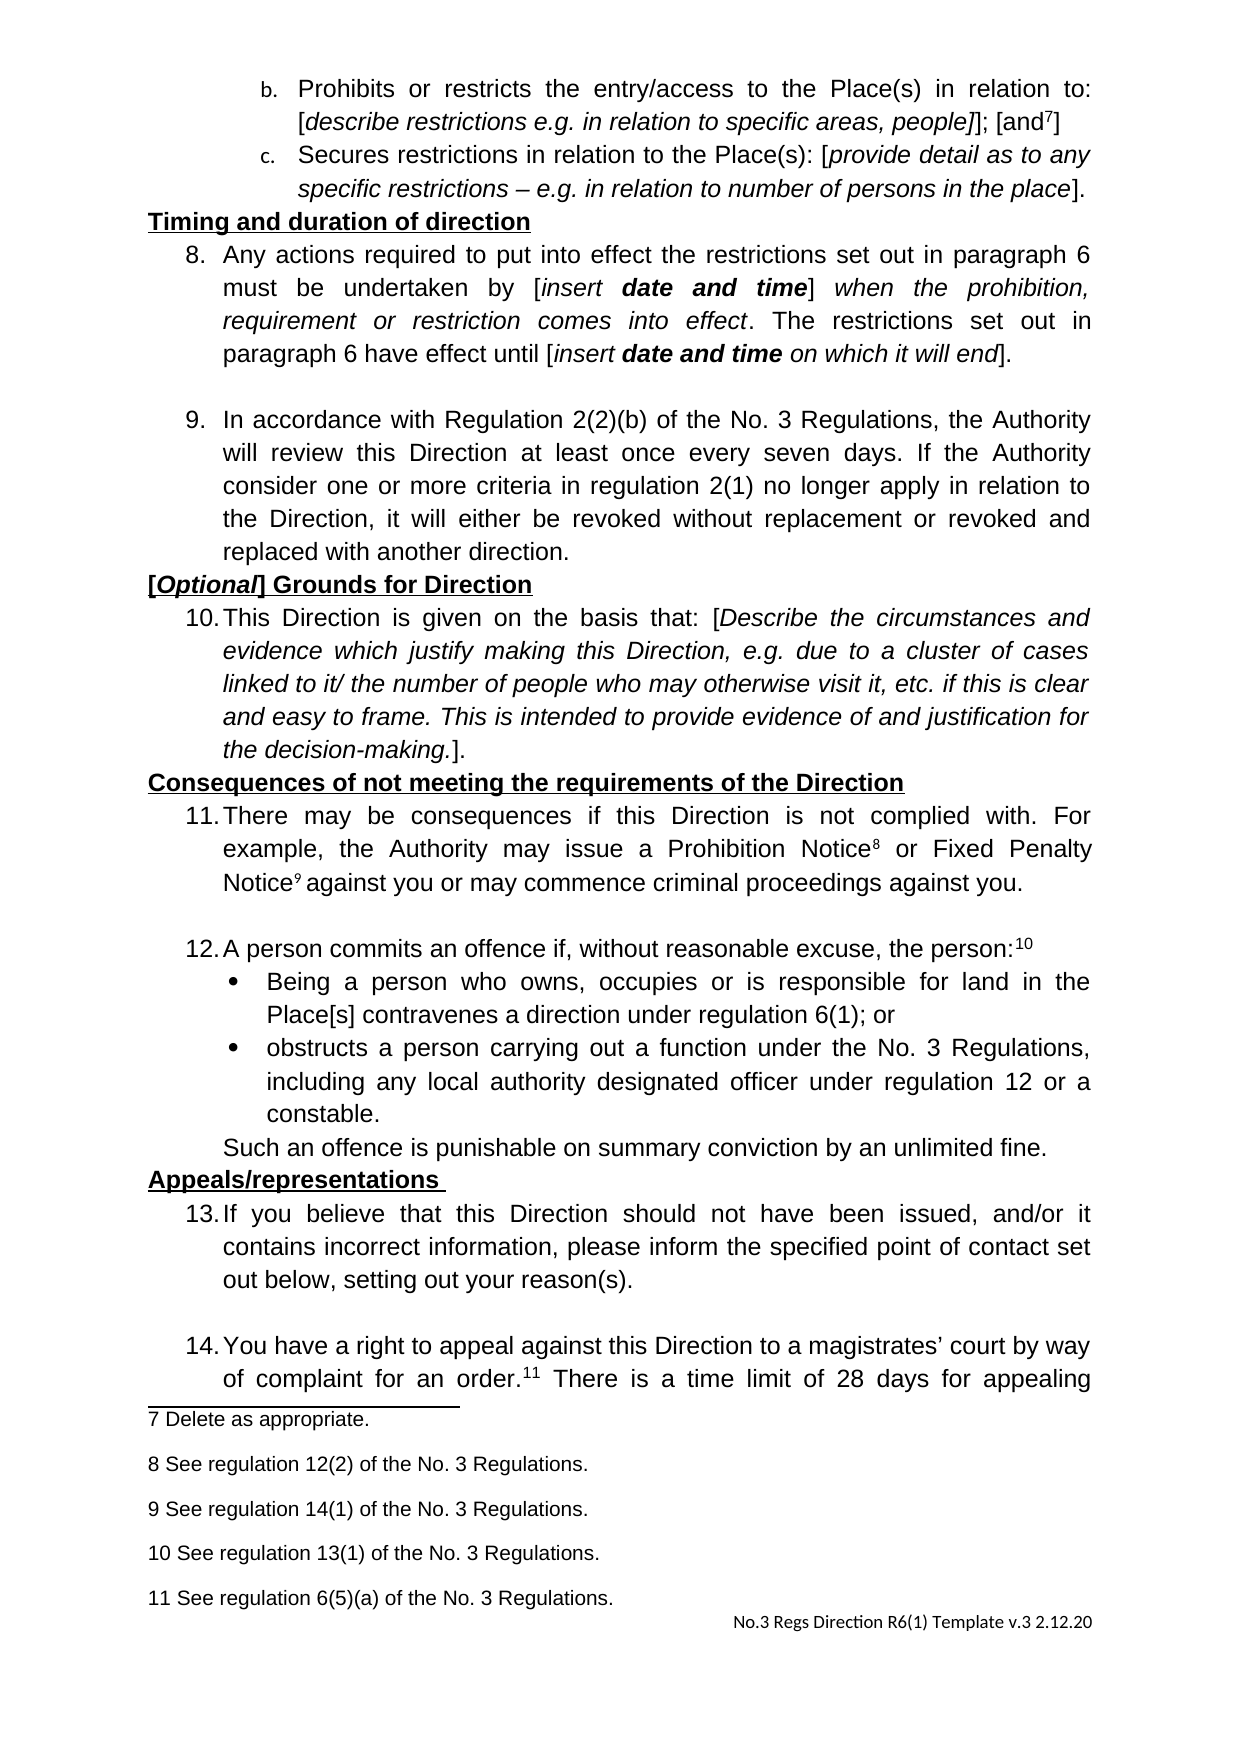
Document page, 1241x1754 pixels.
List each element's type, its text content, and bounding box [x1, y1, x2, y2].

text Such an offence is punishable on summary conviction by an unlimited fine. [148, 1132, 1092, 1161]
list If you believe that this Direction should not have been issued, and/or it contains incorrect information, please inform the specified point of contact set out below, setting out your reason(s). [185, 1198, 1092, 1293]
list Delete as appropriate. [148, 1407, 1092, 1431]
list See regulation 12(2) of the No. 3 Regulations. [148, 1452, 1092, 1476]
list See regulation 14(1) of the No. 3 Regulations. [148, 1496, 1092, 1520]
list See regulation 6(5)(a) of the No. 3 Regulations. [148, 1586, 1092, 1610]
list Being a person who owns, occupies or is responsible for land in the Place[s] contravenes a direction under regulation 6(1); or [229, 967, 1092, 1029]
list obstructs a person carrying out a function under the No. 3 Regulations, including any local authority designated officer under regulation 12 or a constable. [229, 1033, 1092, 1128]
text Appeals/representations [148, 1166, 1092, 1194]
list Any actions required to put into effect the restrictions set out in paragraph 6 must be undertaken by [insert date and time] when the prohibition, requirement or restriction comes into effect. The restrictions set out in paragraph 6 have effect until [insert date and time on which it will end]. [185, 240, 1092, 368]
list You have a right to appeal against this Direction to a magistrates’ court by way of complaint for an order. There is a time limit of 28 days for appealing [185, 1331, 1092, 1392]
text [Optional] Grounds for Direction [148, 570, 1092, 599]
list There may be consequences if this Direction is not complied with. For example, the Authority may issue a Prohibition Notice or Fixed Penalty Notice against you or may commence criminal proceedings against you. [185, 801, 1092, 897]
list Prohibits or restricts the entry/access to the Place(s) in relation to: [describe restrictions e.g. in relation to specific areas, people]]; [and] [260, 74, 1092, 136]
list Secures restrictions in relation to the Place(s): [provide detail as to any specific restrictions – e.g. in relation to number of persons in the place]. [260, 140, 1092, 202]
text Timing and duration of direction [148, 207, 1092, 236]
list A person commits an offence if, without reasonable excuse, the person: [185, 934, 1092, 963]
list This Direction is given on the basis that: [Describe the circumstances and evidence which justify making this Direction, e.g. due to a cluster of cases linked to it/ the number of people who may otherwise visit it, etc. if this is clear and easy to frame. This is intended to provide evidence of and justification for the decision-making.]. [185, 603, 1092, 764]
list See regulation 13(1) of the No. 3 Regulations. [148, 1541, 1092, 1565]
list In accordance with Regulation 2(2)(b) of the No. 3 Regulations, the Authority will review this Direction at least once every seven days. If the Authority consider one or more criteria in regulation 2(1) no longer apply in relation to the Direction, it will either be revoked without replacement or revoked and replaced with another direction. [185, 405, 1092, 566]
text Consequences of not meeting the requirements of the Direction [148, 768, 1092, 797]
